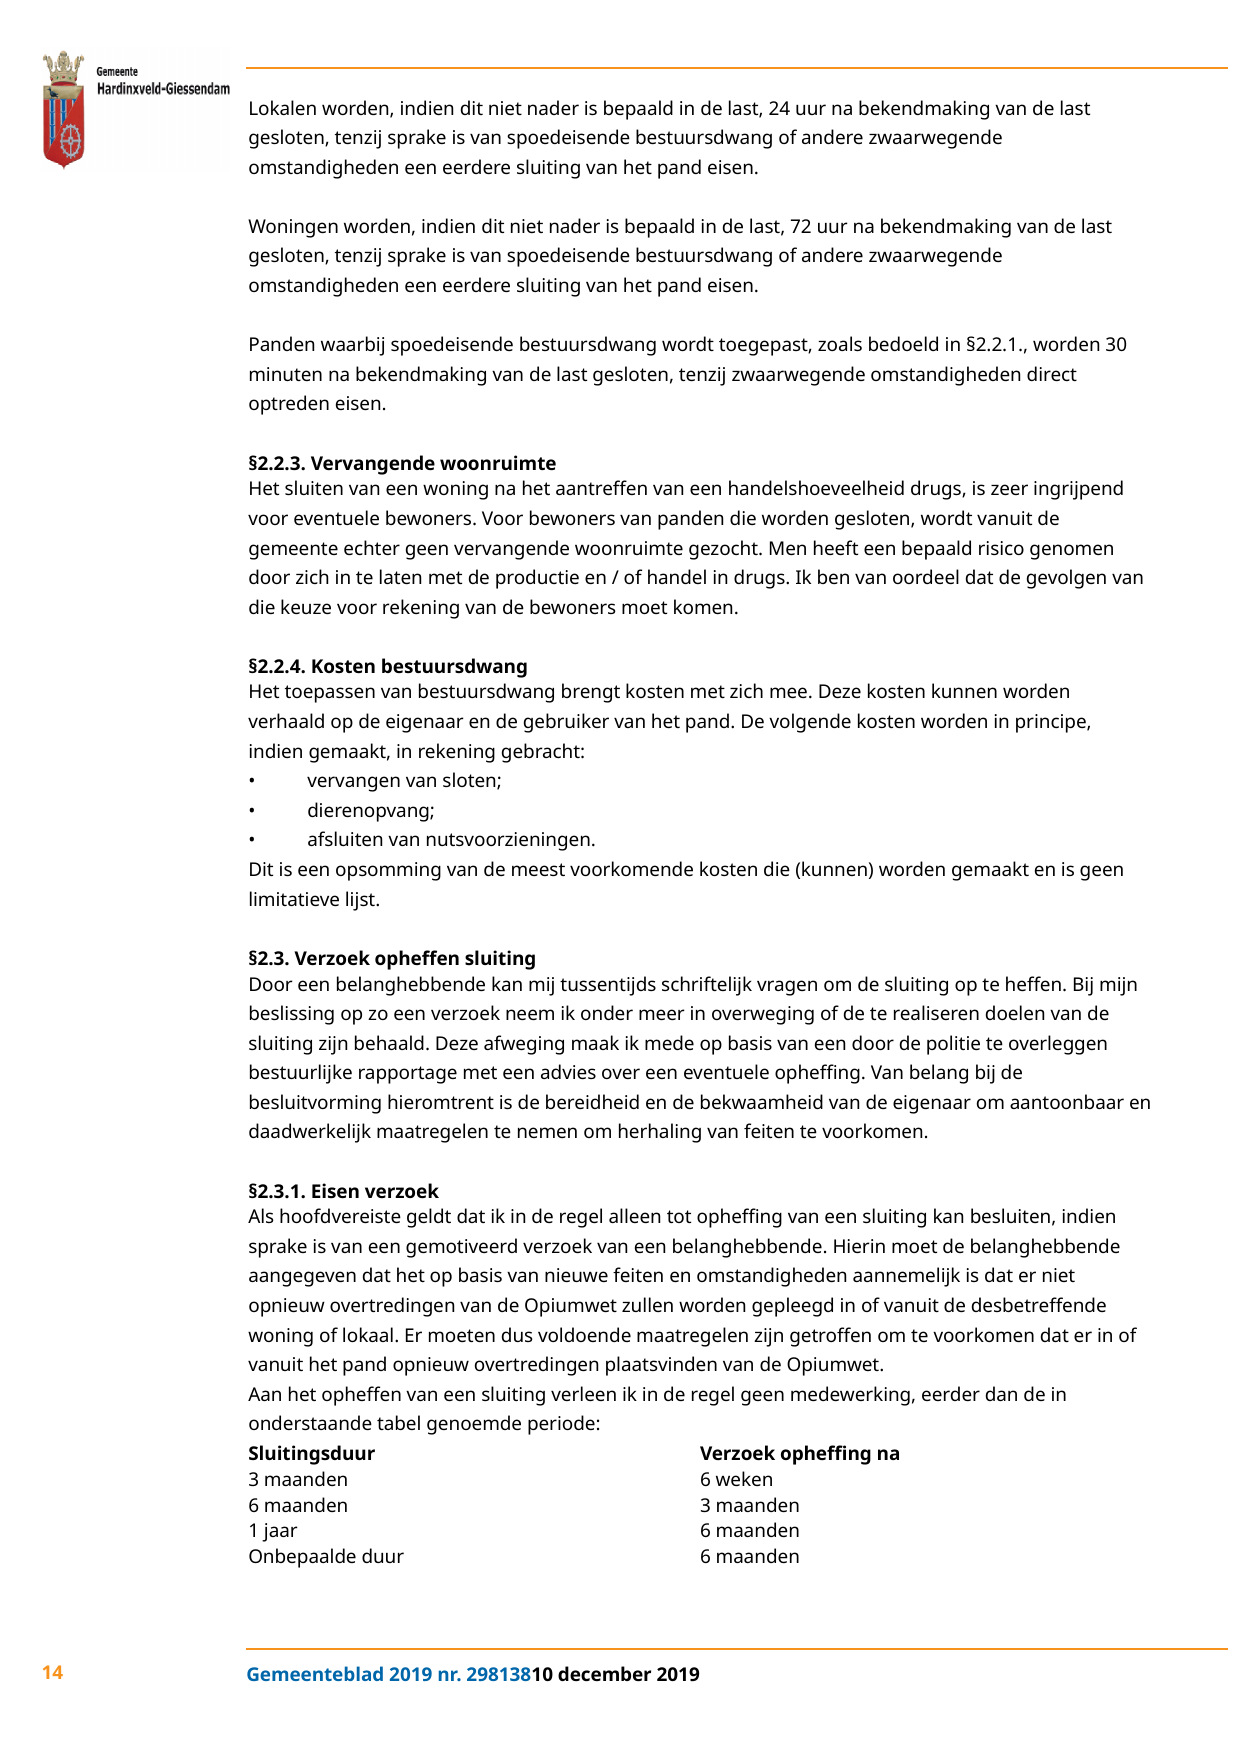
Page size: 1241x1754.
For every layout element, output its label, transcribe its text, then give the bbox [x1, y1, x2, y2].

table_cell 3 maanden [248, 1466, 700, 1492]
text Woningen worden, indien dit niet nader is bepaald in de last, 72 uur na bekendmaking van de last gesloten, tenzij sprake is van spoedeisende bestuursdwang of andere zwaarwegende omstandigheden een eerdere sluiting van het pand eisen. [248, 213, 1152, 298]
text §2.2.3. Vervangende woonruimte [248, 450, 1152, 476]
text Het sluiten van een woning na het aantreffen van een handelshoeveelheid drugs, is zeer ingrijpend voor eventuele bewoners. Voor bewoners van panden die worden gesloten, wordt vanuit de gemeente echter geen vervangende woonruimte gezocht. Men heeft een bepaald risico genomen door zich in te laten met de productie en / of handel in drugs. Ik ben van oordeel dat de gevolgen van die keuze voor rekening van de bewoners moet komen. [248, 476, 1152, 619]
table_cell 3 maanden [700, 1492, 1152, 1517]
text Als hoofdvereiste geldt dat ik in de regel alleen tot opheffing van een sluiting kan besluiten, indien sprake is van een gemotiveerd verzoek van een belanghebbende. Hierin moet de belanghebbende aangegeven dat het op basis van nieuwe feiten en omstandigheden aannemelijk is dat er niet opnieuw overtredingen van de Opiumwet zullen worden gepleegd in of vanuit de desbetreffende woning of lokaal. Er moeten dus voldoende maatregelen zijn getroffen om te voorkomen dat er in of vanuit het pand opnieuw overtredingen plaatsvinden van de Opiumwet. [248, 1203, 1152, 1377]
text Panden waarbij spoedeisende bestuursdwang wordt toegepast, zoals bedoeld in §2.2.1., worden 30 minuten na bekendmaking van de last gesloten, tenzij zwaarwegende omstandigheden direct optreden eisen. [248, 331, 1152, 416]
table_header Sluitingsduur [248, 1440, 700, 1466]
table_cell Onbepaalde duur [248, 1543, 700, 1569]
table_cell 6 weken [700, 1466, 1152, 1492]
text §2.2.4. Kosten bestuursdwang [248, 653, 1152, 679]
picture [41, 47, 231, 172]
text Door een belanghebbende kan mij tussentijds schriftelijk vragen om de sluiting op te heffen. Bij mijn beslissing op zo een verzoek neem ik onder meer in overweging of de te realiseren doelen van de sluiting zijn behaald. Deze afweging maak ik mede op basis van een door de politie te overleggen bestuurlijke rapportage met een advies over een eventuele opheffing. Van belang bij de besluitvorming hieromtrent is de bereidheid en de bekwaamheid van de eigenaar om aantoonbaar en daadwerkelijk maatregelen te nemen om herhaling van feiten te voorkomen. [248, 971, 1152, 1144]
text Het toepassen van bestuursdwang brengt kosten met zich mee. Deze kosten kunnen worden verhaald op de eigenaar en de gebruiker van het pand. De volgende kosten worden in principe, indien gemaakt, in rekening gebracht: [248, 679, 1152, 764]
list vervangen van sloten; [248, 767, 1152, 793]
table_cell 6 maanden [248, 1492, 700, 1517]
table_cell 6 maanden [700, 1543, 1152, 1569]
text §2.3. Verzoek opheffen sluiting [248, 945, 1152, 971]
table_cell 6 maanden [700, 1518, 1152, 1543]
list afsluiten van nutsvoorzieningen. [248, 827, 1152, 852]
text §2.3.1. Eisen verzoek [248, 1178, 1152, 1203]
table_cell 1 jaar [248, 1518, 700, 1543]
text Lokalen worden, indien dit niet nader is bepaald in de last, 24 uur na bekendmaking van de last gesloten, tenzij sprake is van spoedeisende bestuursdwang of andere zwaarwegende omstandigheden een eerdere sluiting van het pand eisen. [248, 95, 1152, 180]
list dierenopvang; [248, 797, 1152, 823]
table_header Verzoek opheffing na [700, 1440, 1152, 1466]
text Dit is een opsomming van de meest voorkomende kosten die (kunnen) worden gemaakt en is geen limitatieve lijst. [248, 856, 1152, 912]
text Aan het opheffen van een sluiting verleen ik in de regel geen medewerking, eerder dan de in onderstaande tabel genoemde periode: [248, 1381, 1152, 1436]
